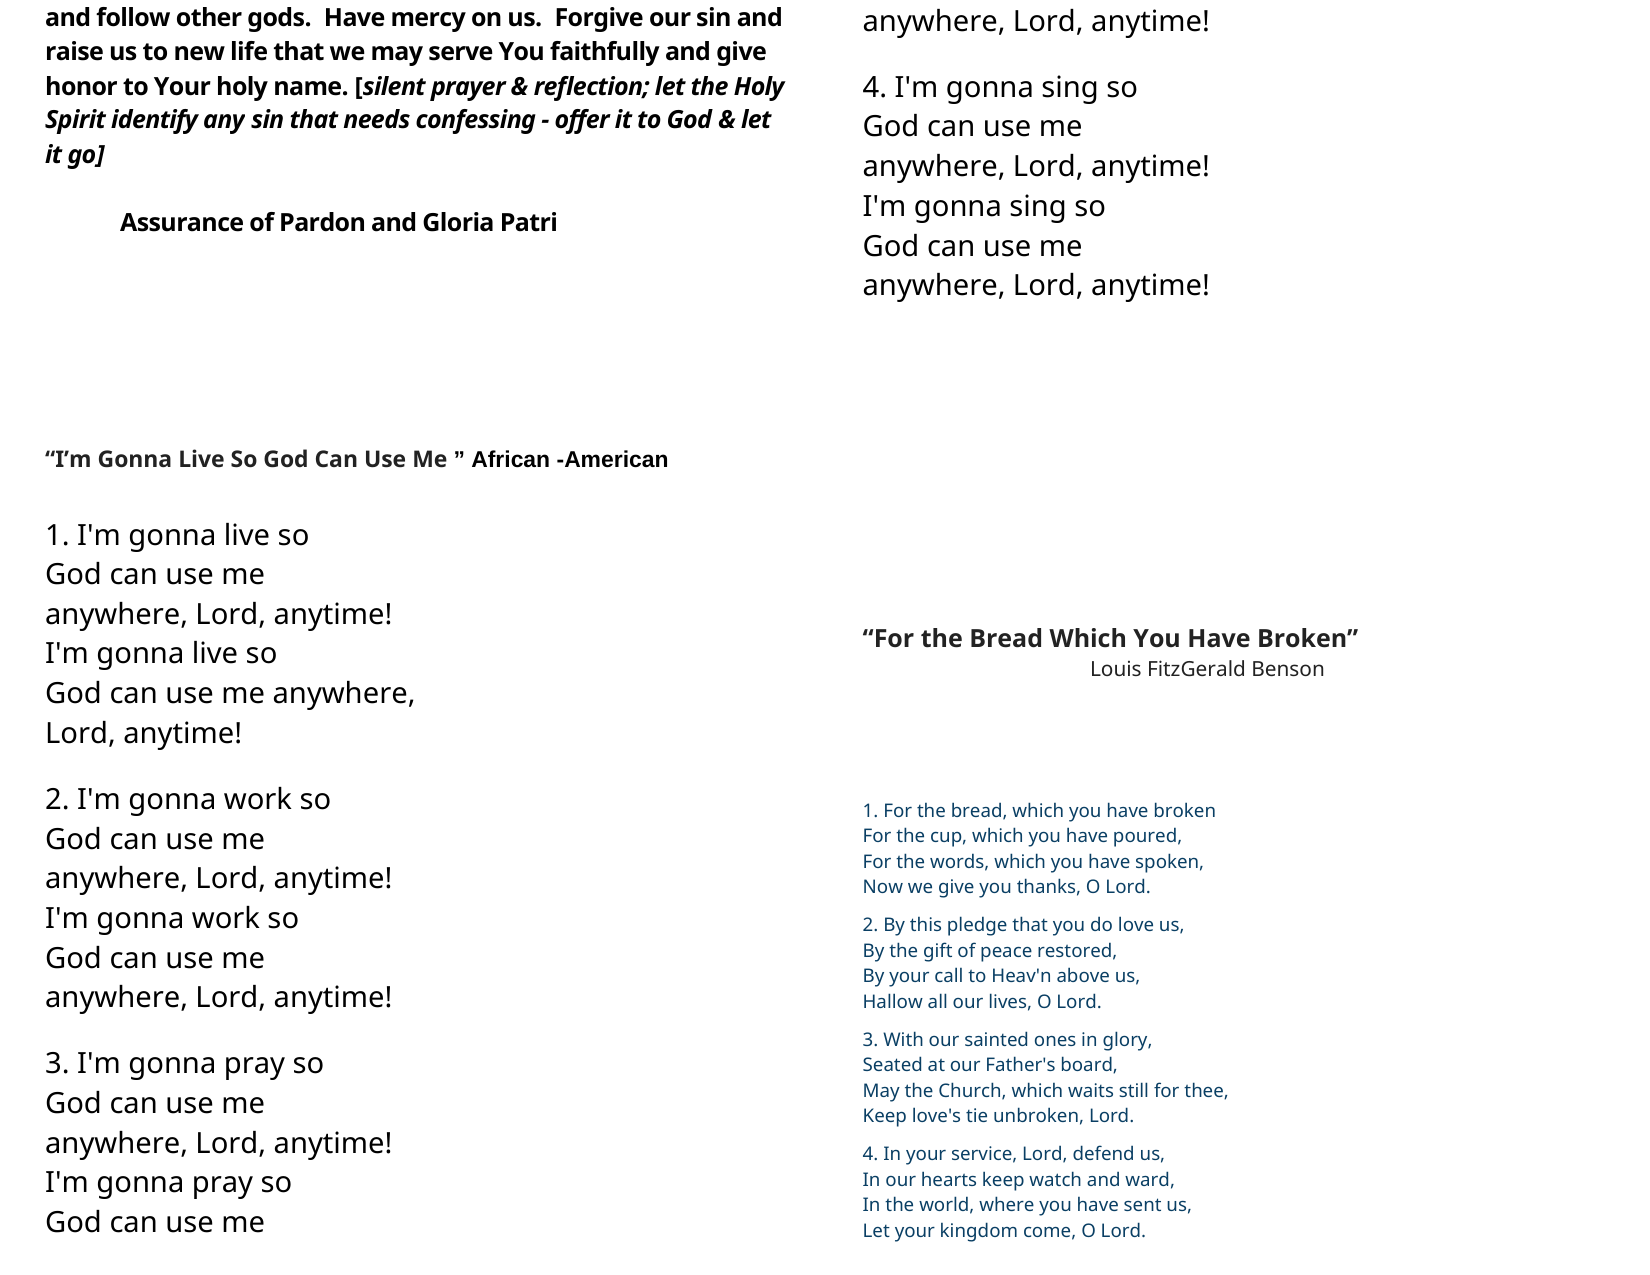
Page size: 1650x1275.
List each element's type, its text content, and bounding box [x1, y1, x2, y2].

text anywhere, Lord, anytime! 4. I'm gonna sing so God can use me anywhere, Lord, anytime! I'm gonna sing so God can use me anywhere, Lord, anytime! [862, 0, 1605, 304]
text Louis FitzGerald Benson [862, 654, 1605, 683]
text and follow other gods. Have mercy on us. Forgive our sin and raise us to new life that we may serve You faithfully and give honor to Your holy name. [silent prayer & reflection; let the Holy Spirit identify any sin that needs confessing - offer it to God & let it go] [45, 0, 787, 170]
text “For the Bread Which You Have Broken” [862, 620, 1605, 654]
text Assurance of Pardon and Gloria Patri [120, 204, 787, 238]
text 2. By this pledge that you do love us, By the gift of peace restored, By your call to Heav'n above us, Hallow all our lives, O Lord. [862, 912, 1605, 1014]
text “I’m Gonna Live So God Can Use Me ” African -American [45, 443, 787, 474]
text 1. I'm gonna live so God can use me anywhere, Lord, anytime! I'm gonna live so God can use me anywhere, Lord, anytime! 2. I'm gonna work so God can use me anywhere, Lord, anytime! I'm gonna work so God can use me anywhere, Lord, anytime! 3. I'm gonna pray so God can use me anywhere, Lord, anytime! I'm gonna pray so God can use me [45, 514, 787, 1241]
text 1. For the bread, which you have broken For the cup, which you have poured, For the words, which you have spoken, Now we give you thanks, O Lord. [862, 797, 1605, 899]
text 3. With our sainted ones in glory, Seated at our Father's board, May the Church, which waits still for thee, Keep love's tie unbroken, Lord. [862, 1026, 1605, 1128]
text 4. In your service, Lord, defend us, In our hearts keep watch and ward, In the world, where you have sent us, Let your kingdom come, O Lord. [862, 1141, 1605, 1243]
